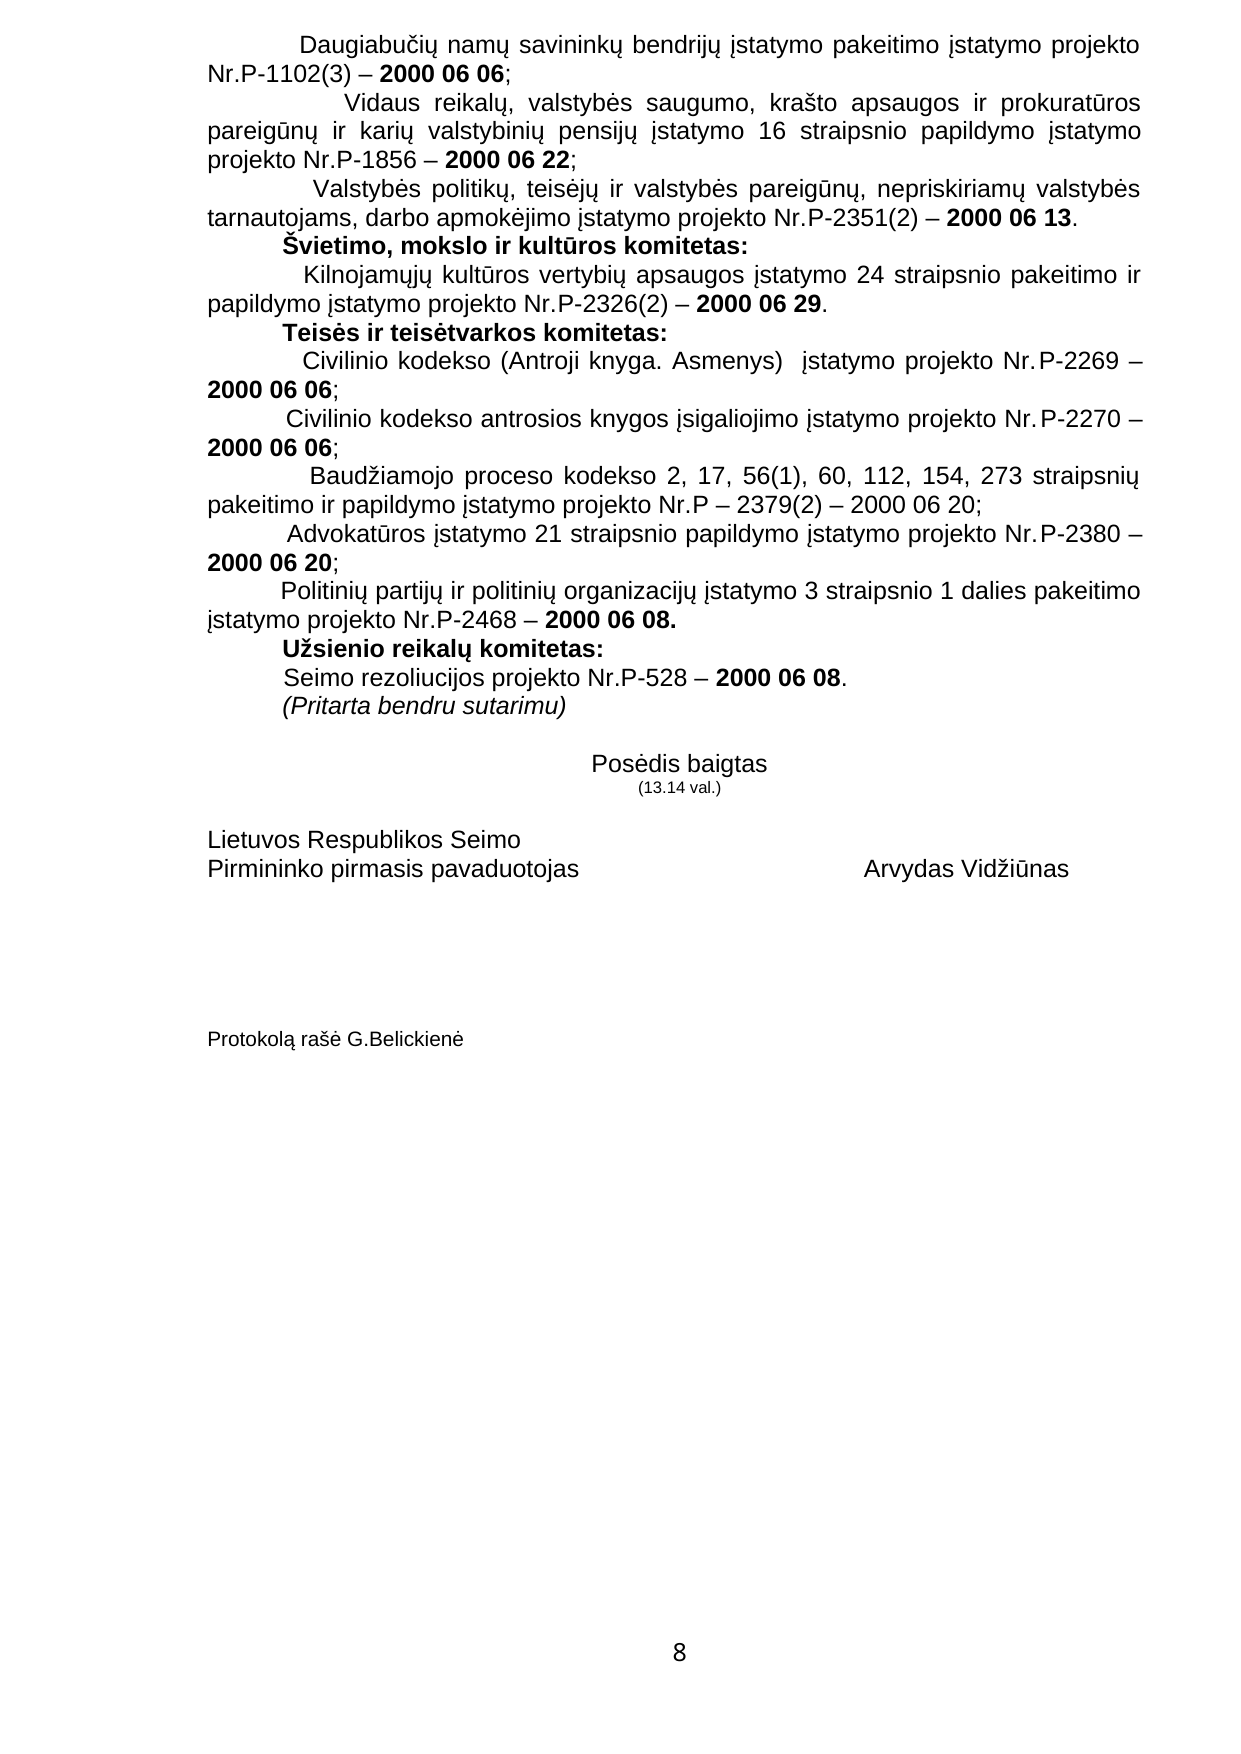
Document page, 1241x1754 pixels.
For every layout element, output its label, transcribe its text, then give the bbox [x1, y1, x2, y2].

text Vidaus reikalų, valstybės saugumo, krašto apsaugos ir prokuratūros pareigūnų ir karių valstybinių pensijų įstatymo 16 straipsnio papildymo įstatymo projekto Nr.P-1856 – 2000 06 22; [207, 87, 1142, 174]
text (Pritarta bendru sutarimu) [207, 691, 1152, 720]
text Kilnojamųjų kultūros vertybių apsaugos įstatymo 24 straipsnio pakeitimo ir papildymo įstatymo projekto Nr.P-2326(2) – 2000 06 29. [207, 260, 1142, 317]
text Civilinio kodekso (Antroji knyga. Asmenys) įstatymo projekto Nr.P-2269 – 2000 06 06; [207, 346, 1142, 404]
text Advokatūros įstatymo 21 straipsnio papildymo įstatymo projekto Nr.P-2380 – 2000 06 20; [207, 519, 1142, 576]
text Švietimo, mokslo ir kultūros komitetas: [207, 231, 1152, 260]
text Posėdis baigtas [207, 749, 1152, 777]
text Seimo rezoliucijos projekto Nr.P-528 – 2000 06 08. [207, 662, 1142, 691]
text Užsienio reikalų komitetas: [207, 634, 1152, 662]
text Protokolą rašė G.Belickienė [207, 1027, 1152, 1051]
text Baudžiamojo proceso kodekso 2, 17, 56(1), 60, 112, 154, 273 straipsnių pakeitimo ir papildymo įstatymo projekto Nr.P – 2379(2) – 2000 06 20; [207, 461, 1142, 519]
text Teisės ir teisėtvarkos komitetas: [207, 317, 1152, 346]
text Pirmininko pirmasis pavaduotojas Arvydas Vidžiūnas [207, 854, 1152, 883]
text Politinių partijų ir politinių organizacijų įstatymo 3 straipsnio 1 dalies pakeitimo įstatymo projekto Nr.P-2468 – 2000 06 08. [207, 576, 1142, 634]
text Lietuvos Respublikos Seimo [207, 825, 1152, 854]
text Civilinio kodekso antrosios knygos įsigaliojimo įstatymo projekto Nr.P-2270 – 2000 06 06; [207, 404, 1142, 461]
text (13.14 val.) [207, 777, 1152, 797]
text Valstybės politikų, teisėjų ir valstybės pareigūnų, nepriskiriamų valstybės tarnautojams, darbo apmokėjimo įstatymo projekto Nr.P-2351(2) – 2000 06 13. [207, 174, 1142, 231]
text Daugiabučių namų savininkų bendrijų įstatymo pakeitimo įstatymo projekto Nr.P-1102(3) – 2000 06 06; [207, 30, 1142, 87]
